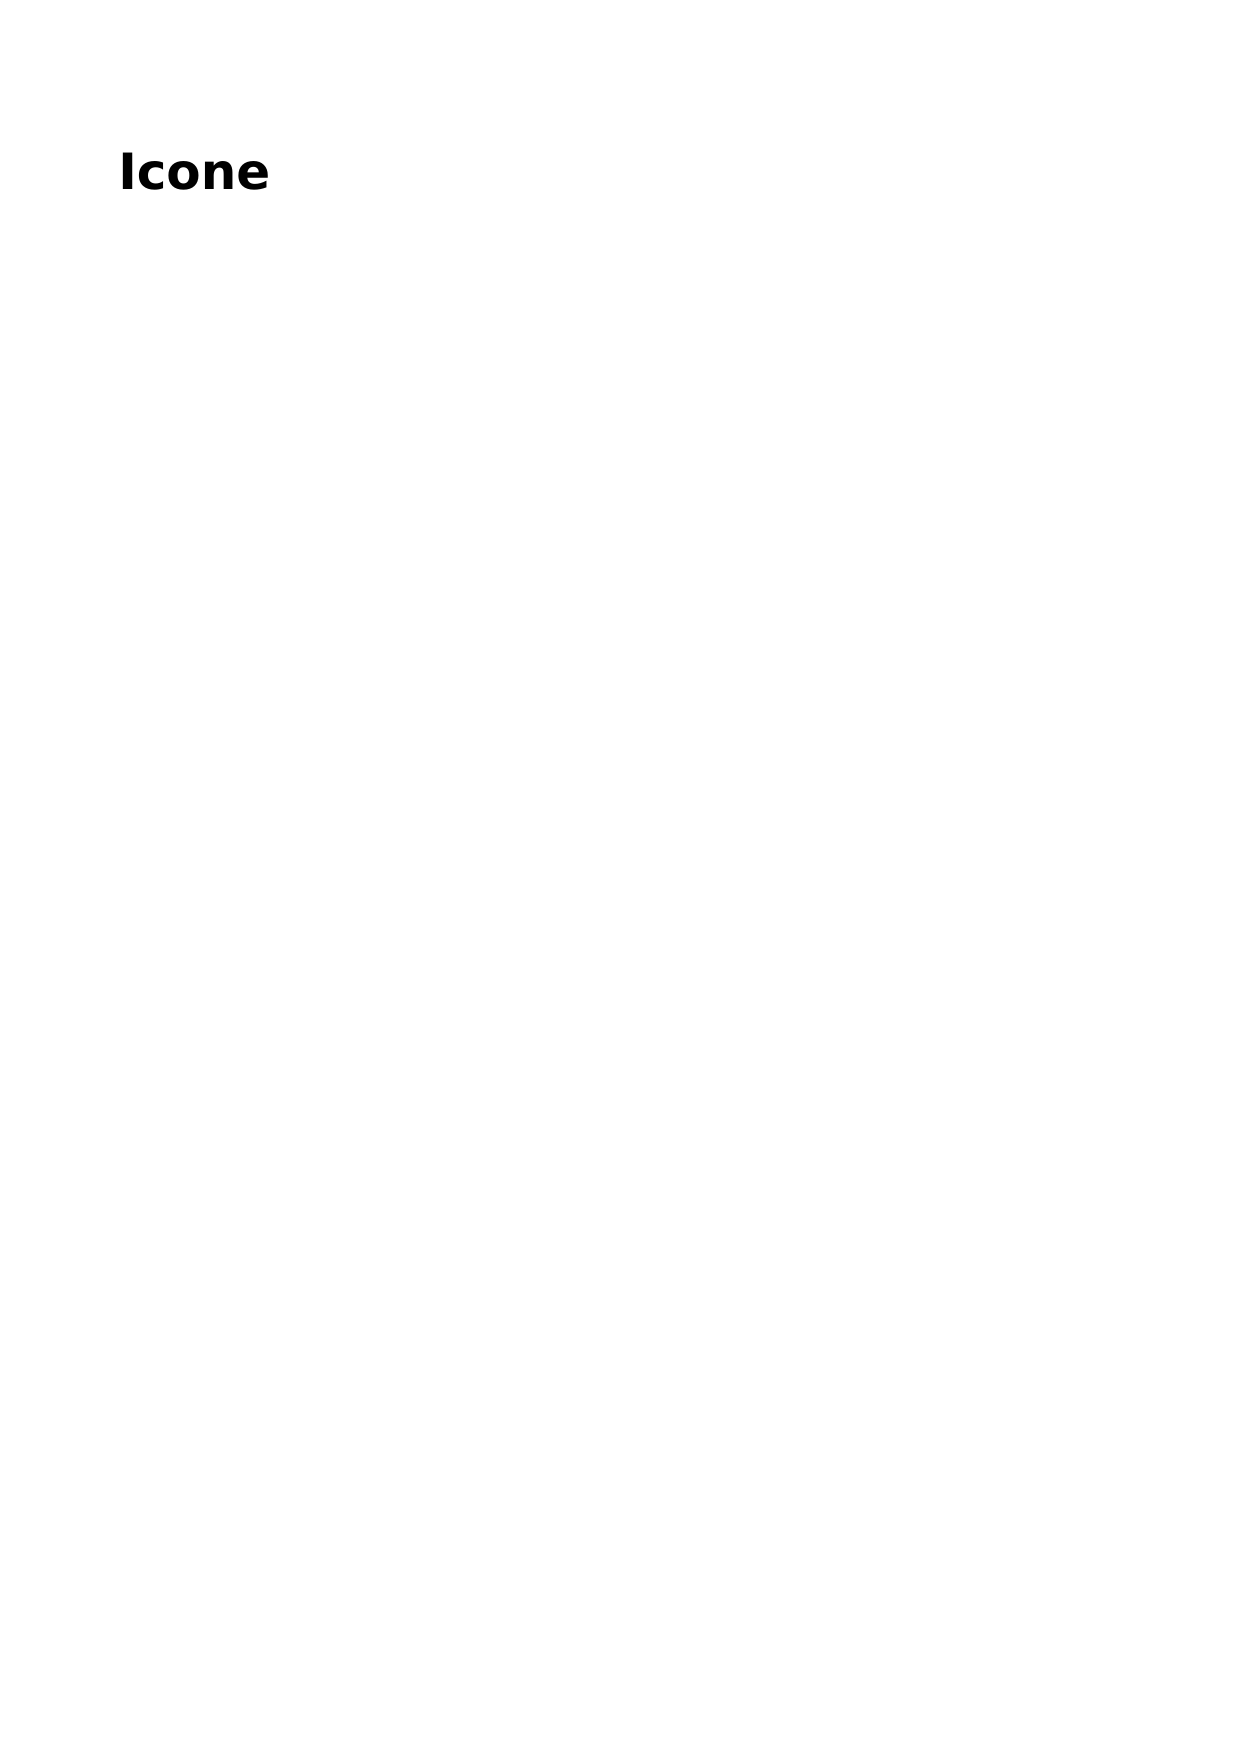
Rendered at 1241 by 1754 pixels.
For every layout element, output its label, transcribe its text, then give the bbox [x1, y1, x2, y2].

subtitle Icone [118, 143, 1122, 201]
